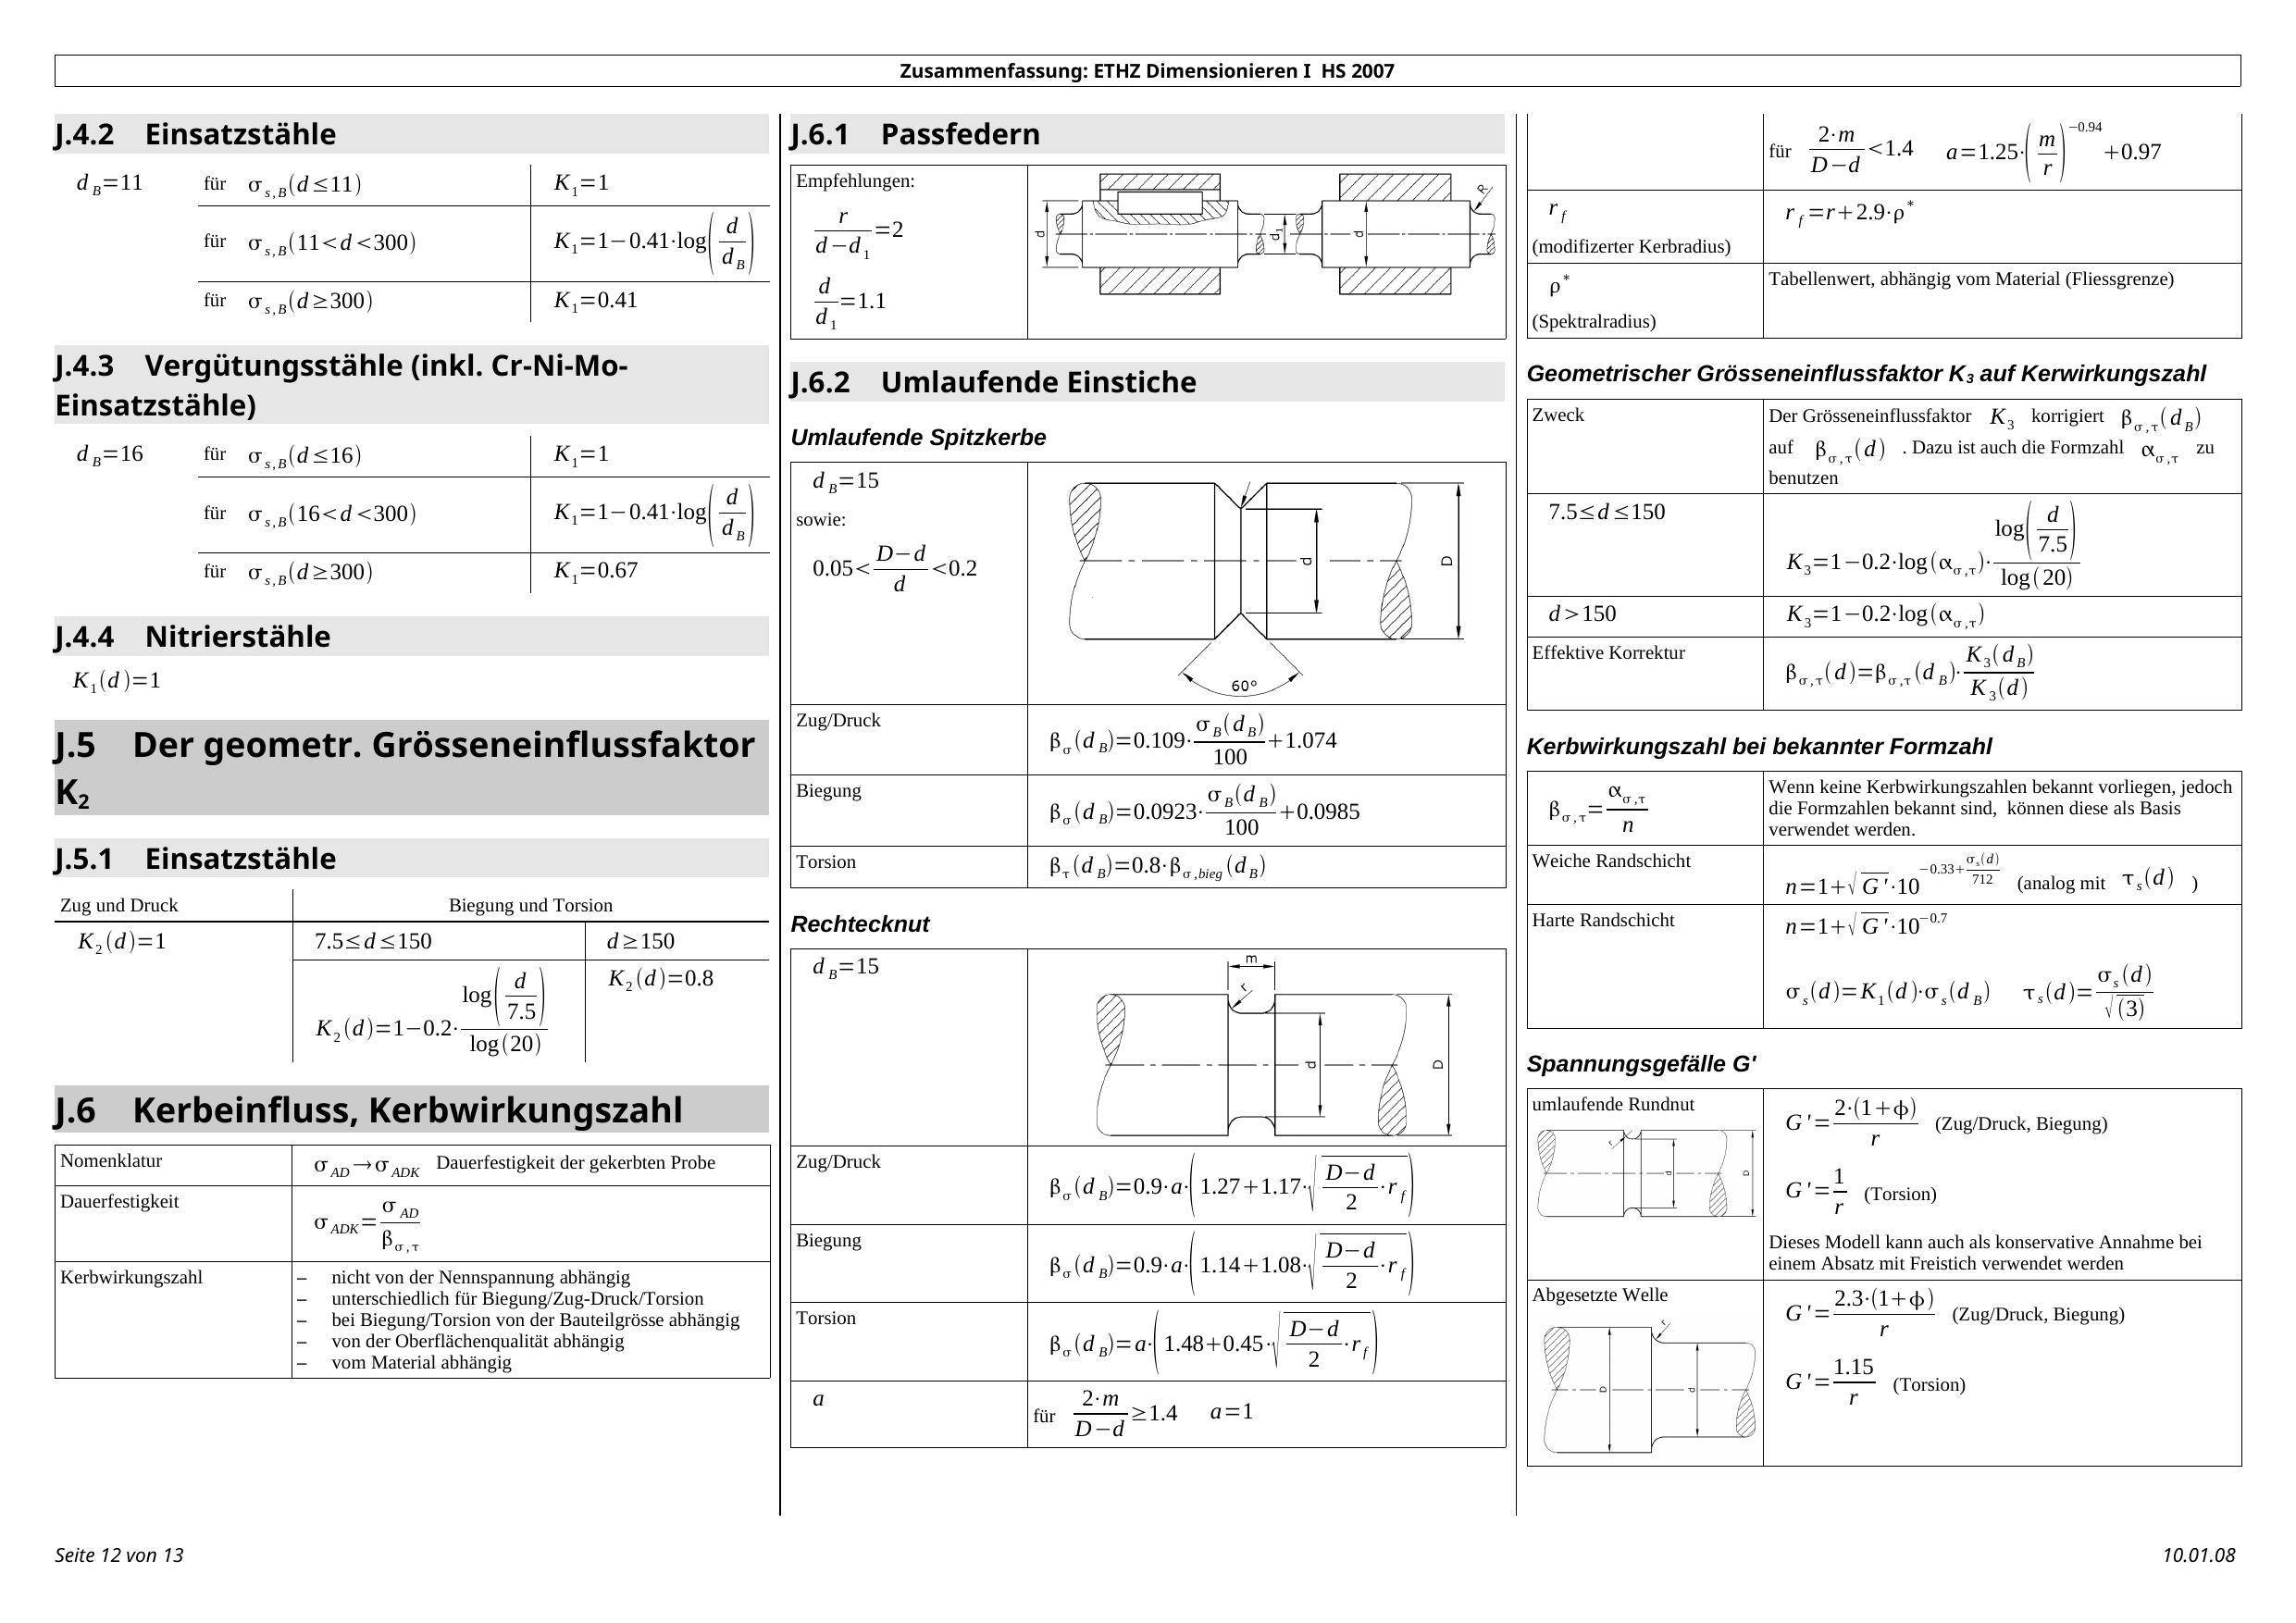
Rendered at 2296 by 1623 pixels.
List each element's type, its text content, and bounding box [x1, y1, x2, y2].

table_cell nicht von der Nennspannung abhängig unterschiedlich für Biegung/Zug-Druck/Torsion bei Biegung/Torsion von der Bauteilgrösse abhängig von der Oberflächenqualität abhängig vom Material abhängig [292, 1262, 770, 1378]
table_cell für [198, 553, 530, 593]
table_cell Kerbwirkungszahl [56, 1262, 292, 1378]
table_header Zug und Druck [55, 889, 292, 921]
table_cell [1028, 775, 1506, 846]
table_cell (analog mit) [1764, 846, 2241, 904]
table_cell Torsion [791, 1303, 1027, 1381]
subtitle Umlaufende Einstiche [790, 362, 1505, 402]
table_cell [1028, 1303, 1506, 1381]
table_header [1028, 463, 1506, 704]
table_cell [1764, 494, 2241, 596]
table_cell (modifizerter Kerbradius) [1528, 191, 1763, 263]
table_cell Dauerfestigkeit [56, 1186, 292, 1261]
table_cell [293, 960, 585, 1062]
subtitle Kerbeinfluss, Kerbwirkungszahl [55, 1085, 769, 1133]
table_cell [1764, 638, 2241, 710]
table_header [293, 923, 585, 960]
subtitle Einsatzstähle [55, 838, 769, 877]
table_cell [791, 1381, 1027, 1447]
table_cell Biegung [791, 1225, 1027, 1302]
subtitle Vergütungsstähle (inkl. Cr-Ni-Mo-Einsatzstähle) [55, 345, 769, 424]
subtitle Geometrischer Grösseneinflussfaktor K3 auf Kerwirkungszahl [1526, 361, 2240, 387]
table_header [531, 436, 770, 477]
table_header [1028, 949, 1506, 1146]
table_cell Zug/Druck [791, 1146, 1027, 1224]
table_header Wenn keine Kerbwirkungszahlen bekannt vorliegen, jedoch die Formzahlen bekannt sind, können diese als Basis verwendet werden. [1764, 772, 2241, 845]
table_header [1528, 772, 1763, 845]
table_header Der Grösseneinflussfaktorkorrigiertauf . Dazu ist auch die Formzahlzu benutzen [1764, 400, 2241, 493]
table_header [531, 165, 770, 205]
subtitle Rechtecknut [790, 911, 1505, 936]
table_header Empfehlungen: [791, 166, 1027, 339]
table_header für [198, 165, 530, 205]
subtitle Der geometr. Grösseneinflussfaktor K2 [55, 720, 769, 815]
table_header für [198, 436, 530, 477]
table_cell [1764, 905, 2241, 1028]
table_header [586, 923, 769, 960]
table_cell [1028, 705, 1506, 774]
table_header (Zug/Druck, Biegung) (Torsion) Dieses Modell kann auch als konservative Annahme bei einem Absatz mit Freistich verwendet werden [1764, 1089, 2241, 1280]
subtitle Einsatzstähle [55, 114, 769, 154]
table_header [791, 949, 1027, 1146]
table_cell [292, 1186, 770, 1261]
table_cell [531, 206, 770, 281]
subtitle Nitrierstähle [55, 616, 769, 656]
table_cell [531, 477, 770, 552]
table_header [55, 436, 198, 593]
table_header Biegung und Torsion [293, 889, 769, 921]
table_header sowie: [791, 463, 1027, 704]
table_cell (Spektralradius) [1528, 264, 1763, 338]
table_cell [1028, 1225, 1506, 1302]
table_cell für für [1028, 1381, 1506, 1447]
table_cell [1528, 114, 1763, 190]
table_cell Tabellenwert, abhängig vom Material (Fliessgrenze) [1764, 264, 2241, 338]
subtitle Passfedern [790, 114, 1505, 154]
table_cell [1528, 597, 1763, 637]
table_cell Harte Randschicht [1528, 905, 1763, 1028]
table_header [55, 165, 198, 322]
table_cell für [198, 477, 530, 552]
subtitle Spannungsgefälle G' [1526, 1051, 2240, 1077]
subtitle Umlaufende Spitzkerbe [790, 425, 1505, 451]
table_cell Weiche Randschicht [1528, 846, 1763, 904]
table_cell Biegung [791, 775, 1027, 846]
table_cell für [198, 282, 530, 322]
table_cell [586, 960, 769, 1062]
table_cell [1528, 494, 1763, 596]
table_cell [531, 282, 770, 322]
table_cell [1764, 597, 2241, 637]
table_cell Abgesetzte Welle [1528, 1281, 1763, 1466]
table_cell Torsion [791, 847, 1027, 887]
table_cell [1028, 847, 1506, 887]
table_cell Effektive Korrektur [1528, 638, 1763, 710]
table_header Zweck [1528, 400, 1763, 493]
table_cell für für [1764, 114, 2241, 190]
table_header umlaufende Rundnut [1528, 1089, 1763, 1280]
table_header Dauerfestigkeit der gekerbten Probe [292, 1146, 770, 1185]
subtitle Kerbwirkungszahl bei bekannter Formzahl [1526, 733, 2240, 759]
table_cell [531, 553, 770, 593]
table_cell Zug/Druck [791, 705, 1027, 774]
table_cell (Zug/Druck, Biegung) (Torsion) [1764, 1281, 2241, 1466]
table_cell [1028, 1146, 1506, 1224]
table_cell für [198, 206, 530, 281]
table_cell [1764, 191, 2241, 263]
table_cell [55, 923, 292, 1062]
table_header [1028, 166, 1506, 339]
table_header Nomenklatur [56, 1146, 292, 1185]
